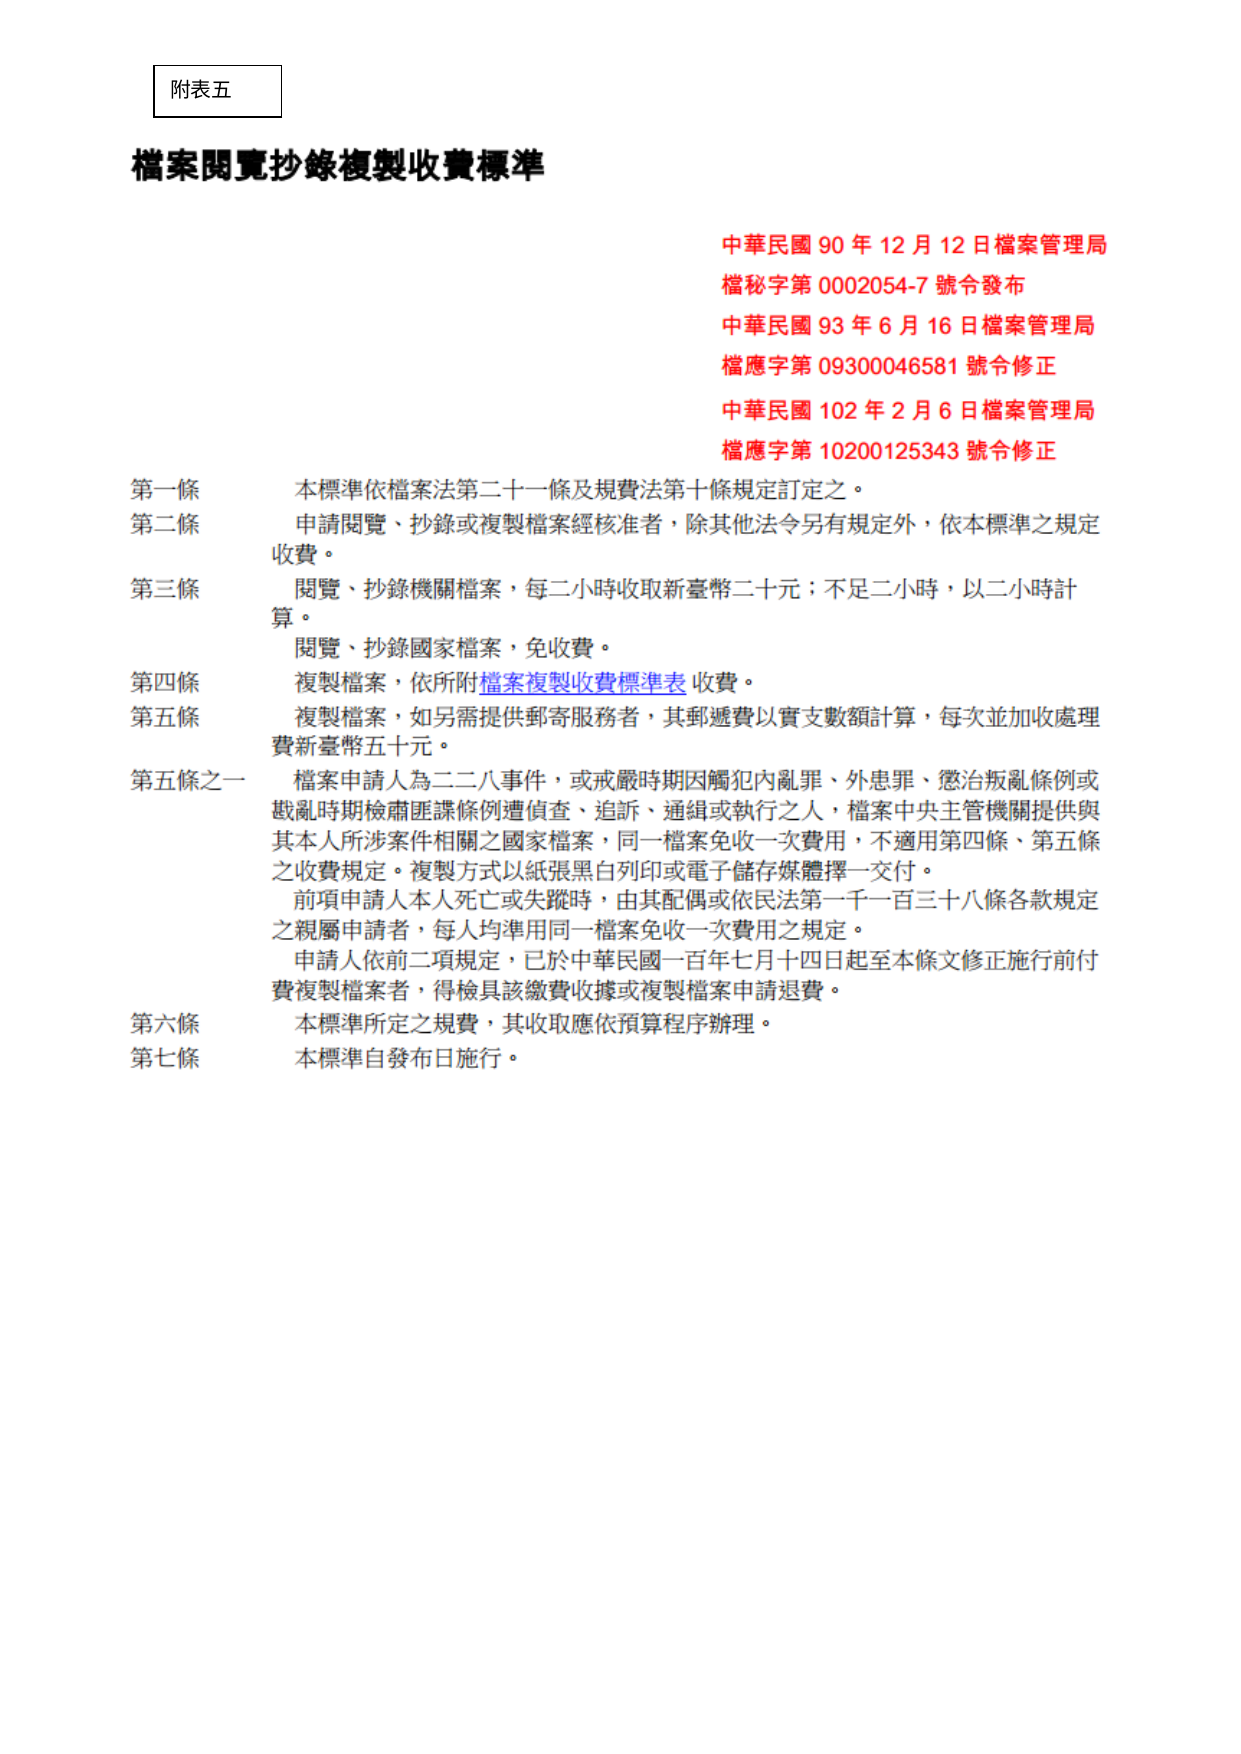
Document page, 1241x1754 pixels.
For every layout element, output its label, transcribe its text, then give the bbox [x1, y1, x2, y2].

text 附表五 [170, 74, 266, 104]
